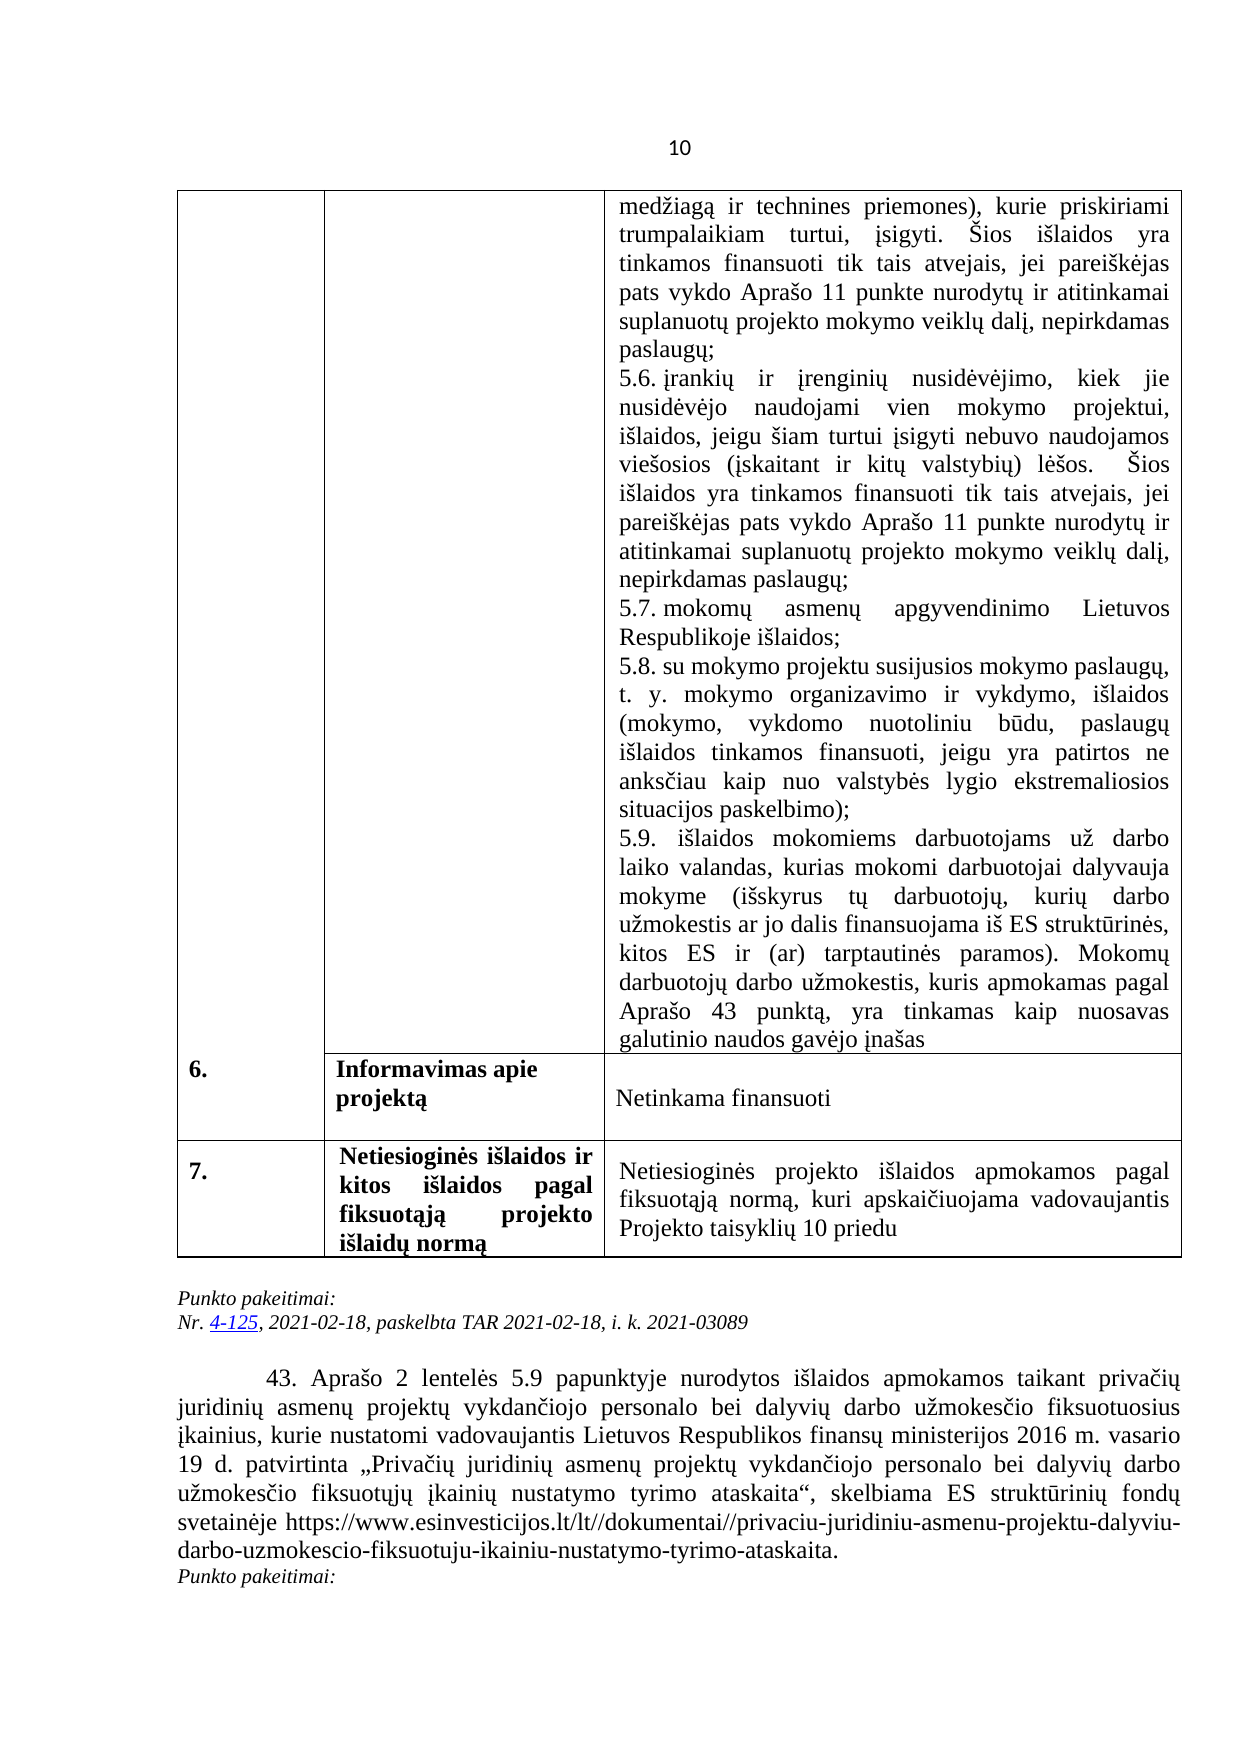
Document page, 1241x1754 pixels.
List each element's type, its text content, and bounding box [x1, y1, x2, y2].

table_cell medžiagą ir technines priemones), kurie priskiriami trumpalaikiam turtui, įsigyti. Šios išlaidos yra tinkamos finansuoti tik tais atvejais, jei pareiškėjas pats vykdo Aprašo 11 punkte nurodytų ir atitinkamai suplanuotų projekto mokymo veiklų dalį, nepirkdamas paslaugų; 5.6. įrankių ir įrenginių nusidėvėjimo, kiek jie nusidėvėjo naudojami vien mokymo projektui, išlaidos, jeigu šiam turtui įsigyti nebuvo naudojamos viešosios (įskaitant ir kitų valstybių) lėšos. Šios išlaidos yra tinkamos finansuoti tik tais atvejais, jei pareiškėjas pats vykdo Aprašo 11 punkte nurodytų ir atitinkamai suplanuotų projekto mokymo veiklų dalį, nepirkdamas paslaugų; 5.7. mokomų asmenų apgyvendinimo Lietuvos Respublikoje išlaidos; 5.8. su mokymo projektu susijusios mokymo paslaugų, t. y. mokymo organizavimo ir vykdymo, išlaidos (mokymo, vykdomo nuotoliniu būdu, paslaugų išlaidos tinkamos finansuoti, jeigu yra patirtos ne anksčiau kaip nuo valstybės lygio ekstremaliosios situacijos paskelbimo); 5.9. išlaidos mokomiems darbuotojams už darbo laiko valandas, kurias mokomi darbuotojai dalyvauja mokyme (išskyrus tų darbuotojų, kurių darbo užmokestis ar jo dalis finansuojama iš ES struktūrinės, kitos ES ir (ar) tarptautinės paramos). Mokomų darbuotojų darbo užmokestis, kuris apmokamas pagal Aprašo 43 punktą, yra tinkamas kaip nuosavas galutinio naudos gavėjo įnašas [605, 191, 1181, 1053]
table_cell Informavimas apie projektą [325, 1054, 604, 1140]
table_cell [325, 191, 604, 1053]
table_cell Netiesioginės išlaidos ir kitos išlaidos pagal fiksuotąją projekto išlaidų normą [325, 1141, 604, 1256]
table_cell 6. [178, 1053, 324, 1140]
text Punkto pakeitimai: [177, 1564, 1181, 1588]
text 43. Aprašo 2 lentelės 5.9 papunktyje nurodytos išlaidos apmokamos taikant privačių juridinių asmenų projektų vykdančiojo personalo bei dalyvių darbo užmokesčio fiksuotuosius įkainius, kurie nustatomi vadovaujantis Lietuvos Respublikos finansų ministerijos 2016 m. vasario 19 d. patvirtinta „Privačių juridinių asmenų projektų vykdančiojo personalo bei dalyvių darbo užmokesčio fiksuotųjų įkainių nustatymo tyrimo ataskaita“, skelbiama ES struktūrinių fondų svetainėje https://www.esinvesticijos.lt/lt//dokumentai//privaciu-juridiniu-asmenu-projektu-dalyviu-darbo-uzmokescio-fiksuotuju-ikainiu-nustatymo-tyrimo-ataskaita. [177, 1363, 1181, 1564]
table_cell [178, 191, 324, 1053]
table_cell Netinkama finansuoti [605, 1054, 1181, 1140]
text Punkto pakeitimai: [177, 1286, 1181, 1310]
text Nr. 4-125, 2021-02-18, paskelbta TAR 2021-02-18, i. k. 2021-03089 [177, 1310, 1181, 1334]
table_cell Netiesioginės projekto išlaidos apmokamos pagal fiksuotąją normą, kuri apskaičiuojama vadovaujantis Projekto taisyklių 10 priedu [605, 1141, 1181, 1256]
table_cell 7. [178, 1141, 324, 1256]
